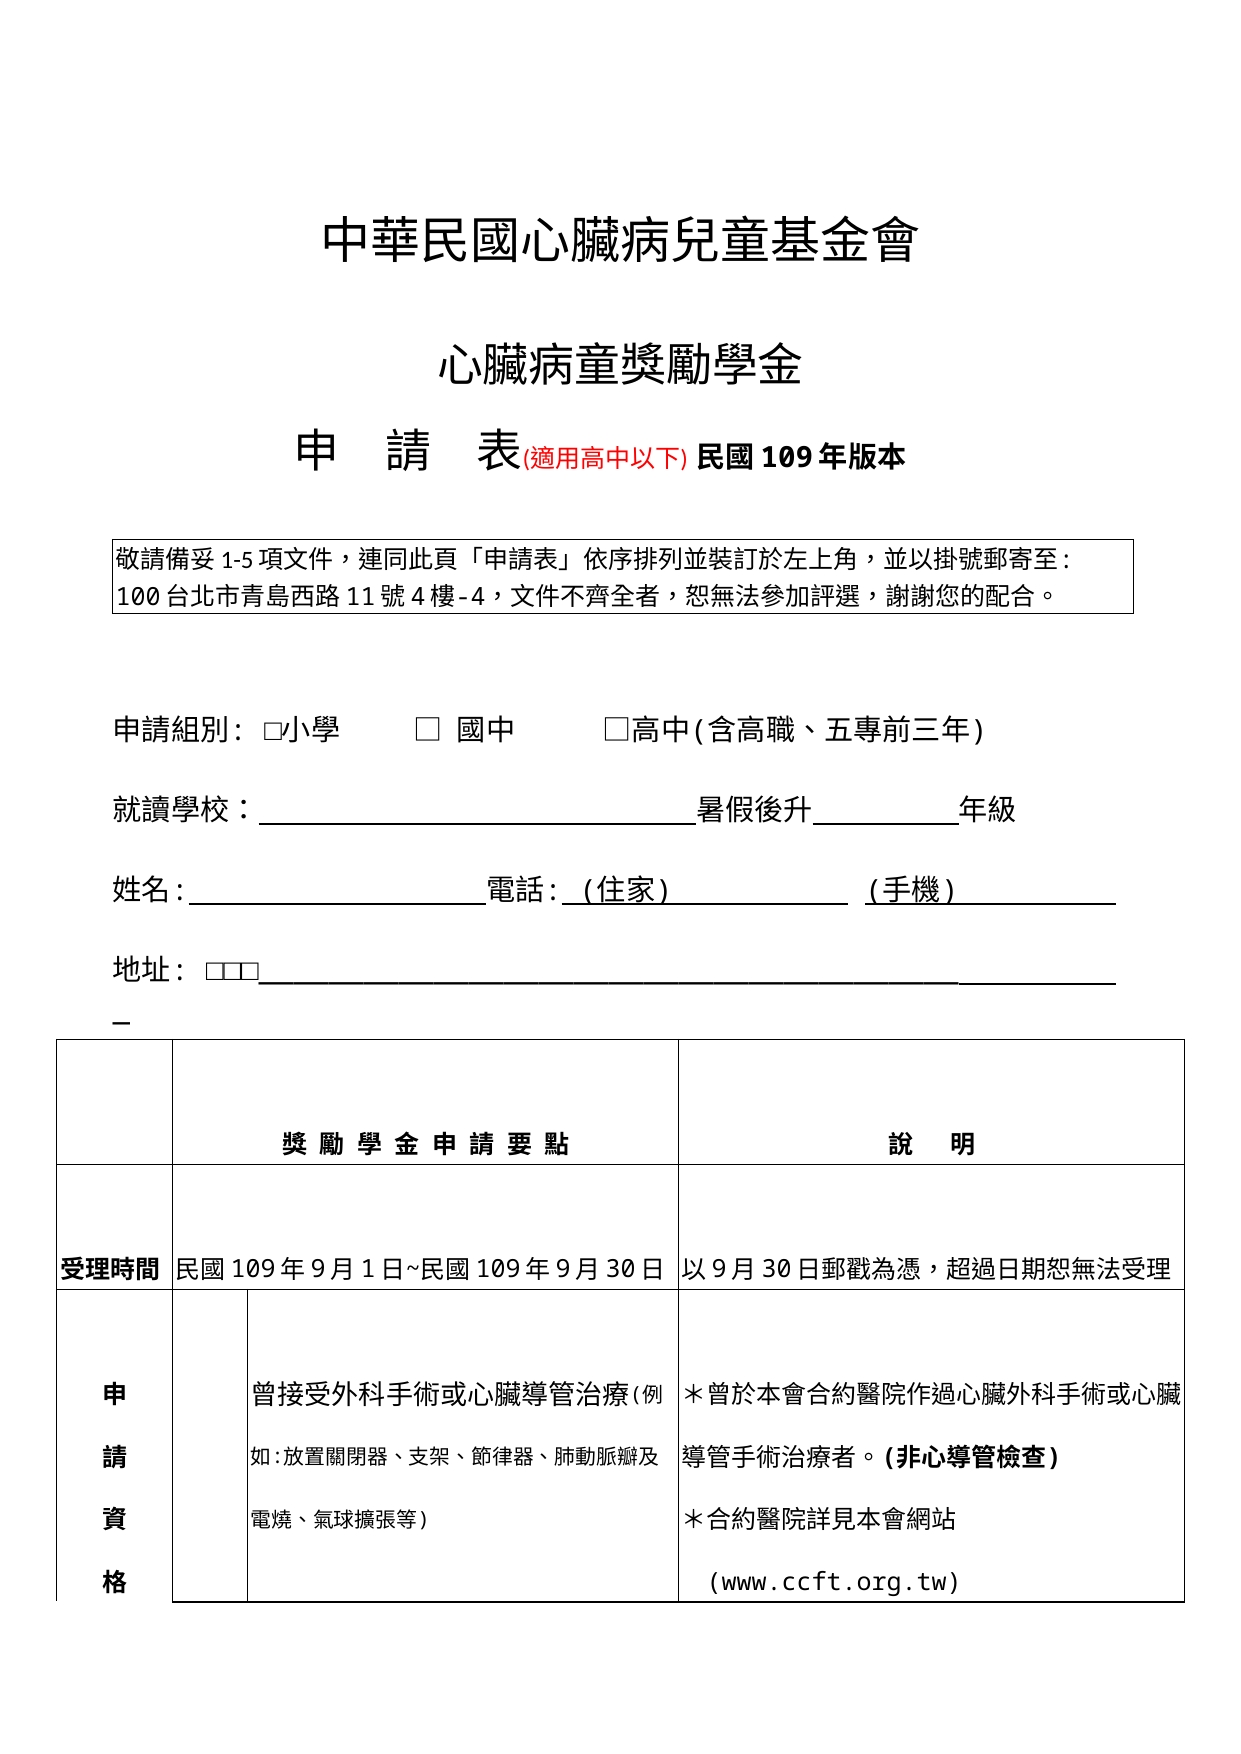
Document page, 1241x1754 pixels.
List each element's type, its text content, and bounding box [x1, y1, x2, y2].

text 申 請 表(適用高中以下) 民國109年版本 [112, 414, 1128, 480]
table_cell 以9月30日郵戳為憑，超過日期恕無法受理 [679, 1165, 1184, 1289]
table_cell ＊曾於本會合約醫院作過心臟外科手術或心臟導管手術治療者。(非心導管檢查) ＊合約醫院詳見本會網站(www.ccft.org.tw) [679, 1290, 1184, 1601]
text 地址: □□□________________________________________ _ [112, 946, 1128, 1028]
table_cell [173, 1290, 247, 1601]
table_header 說 明 [679, 1040, 1184, 1164]
table_cell 曾接受外科手術或心臟導管治療(例如:放置關閉器、支架、節律器、肺動脈瓣及電燒、氣球擴張等) [248, 1290, 678, 1601]
table_header 獎 勵 學 金 申 請 要 點 [173, 1040, 678, 1164]
table_cell 民國109年9月1日~民國109年9月30日 [173, 1165, 678, 1289]
text 姓名: 電話: (住家) (手機) [112, 867, 1128, 909]
text 心臟病童獎勵學金 [112, 289, 1128, 414]
text 中華民國心臟病兒童基金會 [112, 164, 1128, 289]
table_cell 受理時間 [57, 1165, 172, 1289]
text 申請組別: □小學 □ 國中 □高中(含高職、五專前三年) [112, 707, 1128, 749]
text 就讀學校： 暑假後升 年級 [112, 787, 1128, 829]
table_header [57, 1040, 172, 1164]
table_header 敬請備妥1-5項文件，連同此頁「申請表」依序排列並裝訂於左上角，並以掛號郵寄至: 100台北市青島西路11號4樓-4，文件不齊全者，恕無法參加評選，謝謝您的配合。 [113, 540, 1133, 612]
table_cell 申 請 資 格 [57, 1290, 172, 1601]
